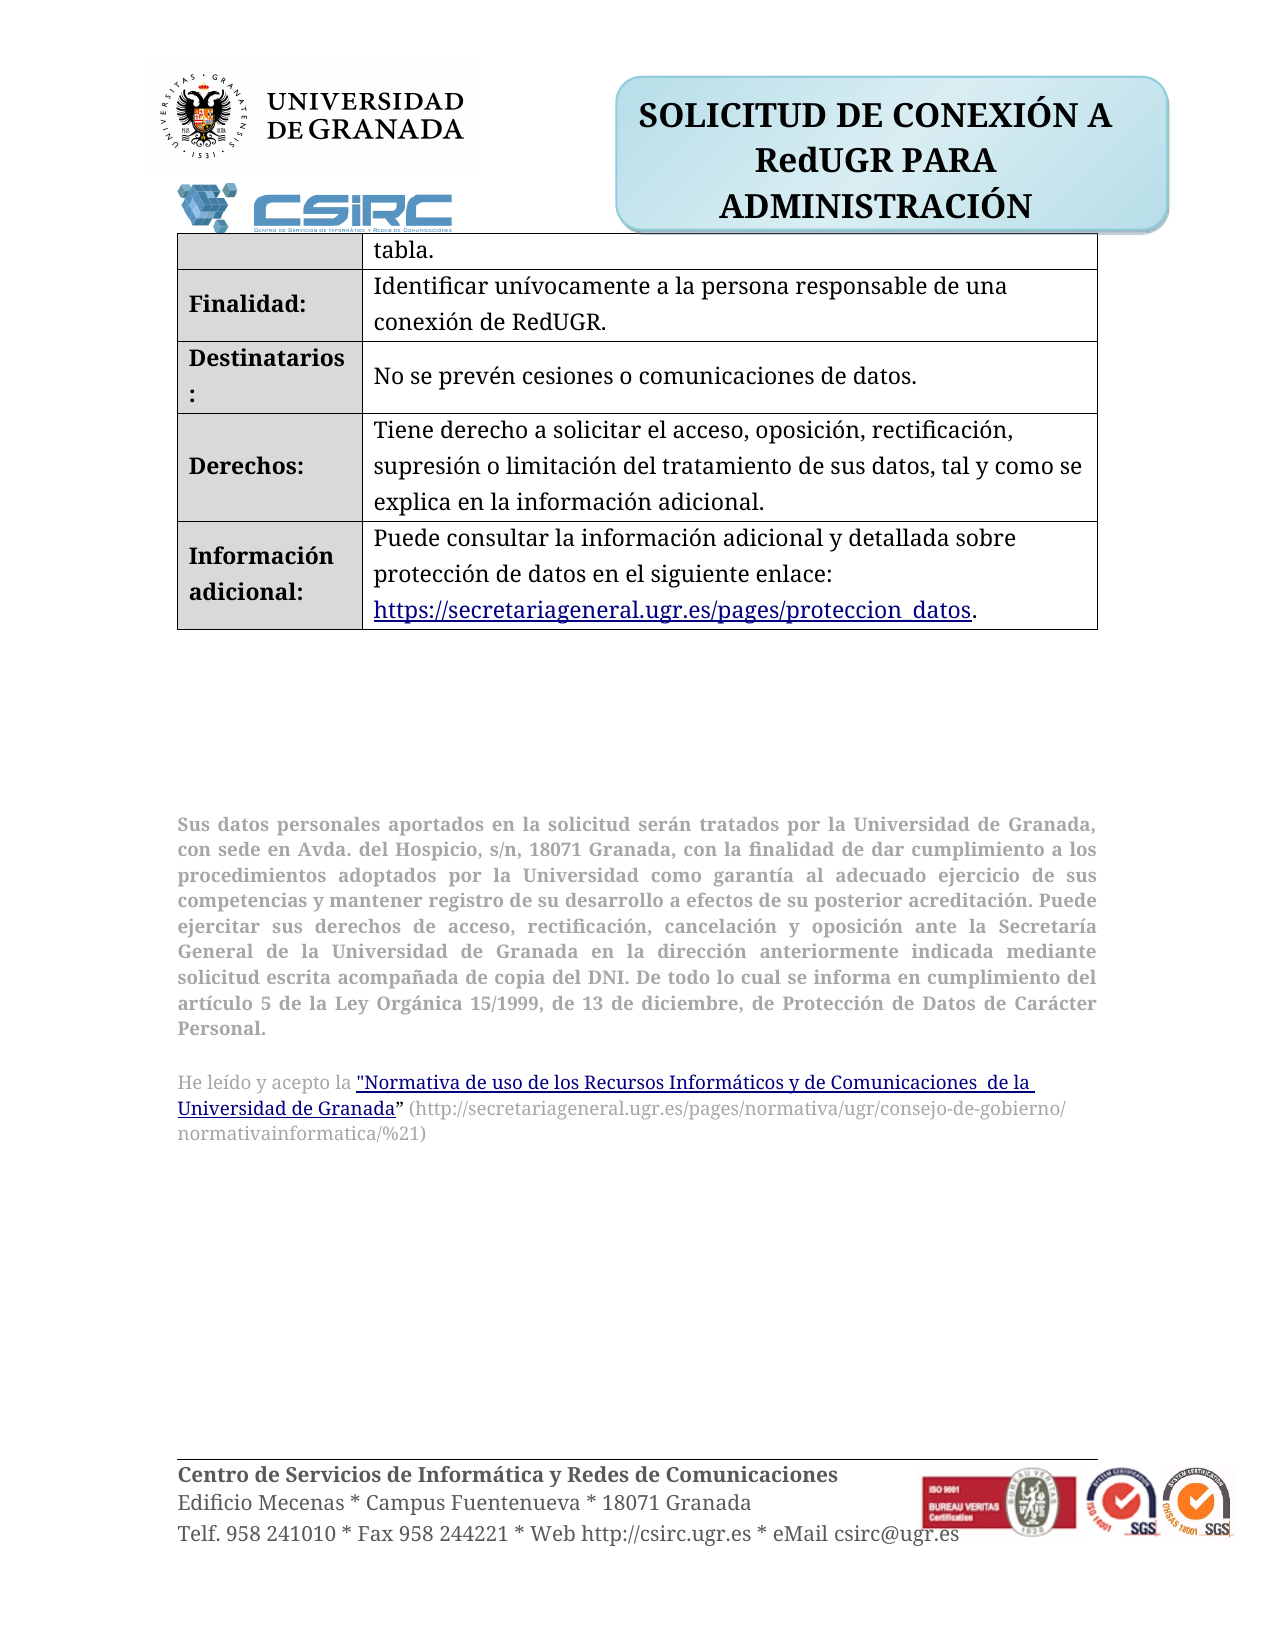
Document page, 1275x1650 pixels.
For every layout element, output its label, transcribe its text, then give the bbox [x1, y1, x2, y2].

table_cell No se prevén cesiones o comunicaciones de datos. [363, 342, 1097, 413]
table_cell Puede consultar la información adicional y detallada sobre protección de datos en el siguiente enlace: https://secretariageneral.ugr.es/pages/proteccion_datos. [363, 522, 1097, 629]
table_cell Derechos: [178, 414, 362, 521]
table_cell [178, 234, 362, 269]
table_cell Tiene derecho a solicitar el acceso, oposición, rectificación, supresión o limitación del tratamiento de sus datos, tal y como se explica en la información adicional. [363, 414, 1097, 521]
text Sus datos personales aportados en la solicitud serán tratados por la Universidad de Granada, con sede en Avda. del Hospicio, s/n, 18071 Granada, con la finalidad de dar cumplimiento a los procedimientos adoptados por la Universidad como garantía al adecuado ejercicio de sus competencias y mantener registro de su desarrollo a efectos de su posterior acreditación. Puede ejercitar sus derechos de acceso, rectificación, cancelación y oposición ante la Secretaría General de la Universidad de Granada en la dirección anteriormente indicada mediante solicitud escrita acompañada de copia del DNI. De todo lo cual se informa en cumplimiento del artículo 5 de la Ley Orgánica 15/1999, de 13 de diciembre, de Protección de Datos de Carácter Personal. [177, 811, 1098, 1041]
table_cell Identificar unívocamente a la persona responsable de una conexión de RedUGR. [363, 270, 1097, 341]
table_cell Finalidad: [178, 270, 362, 341]
table_cell Destinatarios: [178, 342, 362, 413]
table_cell tabla. [363, 234, 1097, 269]
text He leído y acepto la "Normativa de uso de los Recursos Informáticos y de Comunicaciones de la Universidad de Granada” (http://secretariageneral.ugr.es/pages/normativa/ugr/consejo-de-gobierno/normativainformatica/%21) [177, 1069, 1098, 1146]
table_cell Información adicional: [178, 522, 362, 629]
